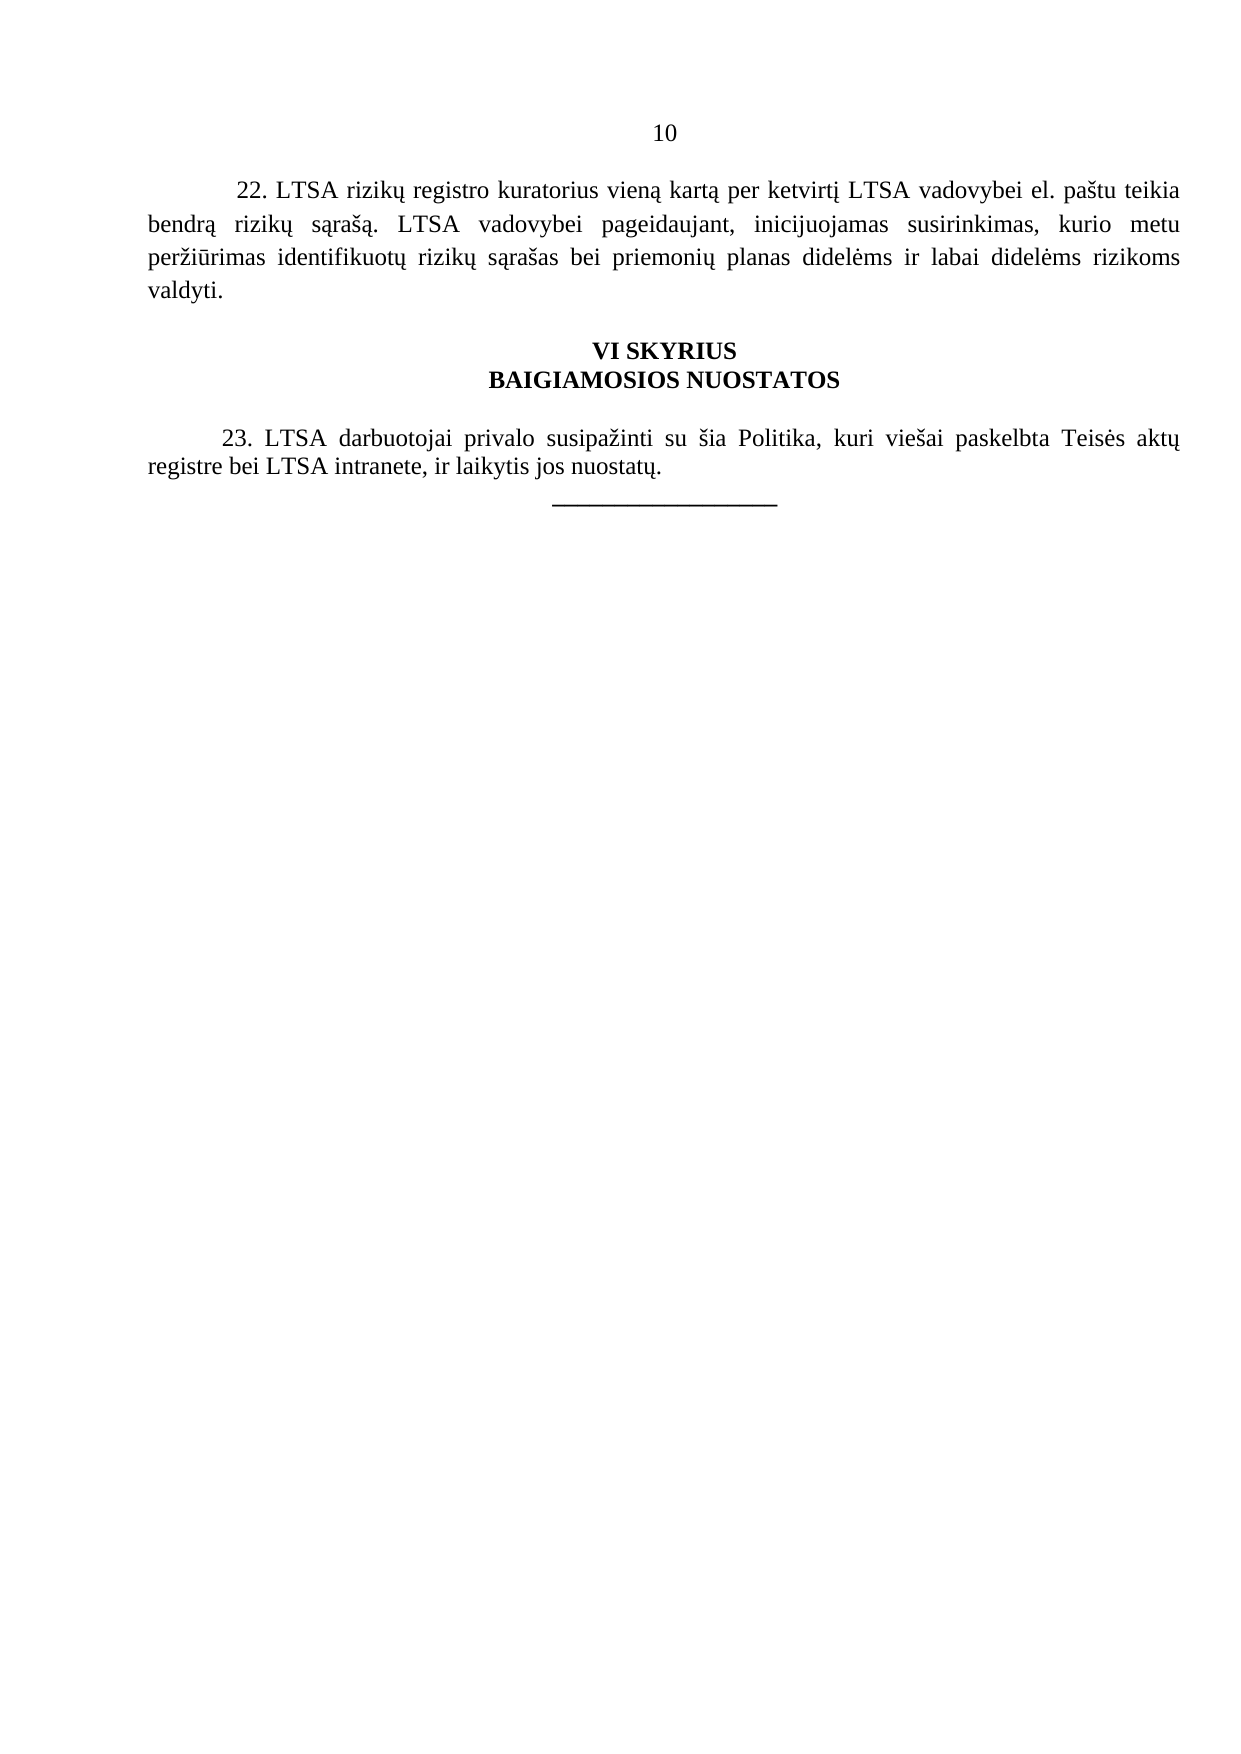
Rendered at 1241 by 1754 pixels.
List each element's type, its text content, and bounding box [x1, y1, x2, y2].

text VI SKYRIUS [148, 336, 1181, 365]
text 23. LTSA darbuotojai privalo susipažinti su šia Politika, kuri viešai paskelbta Teisės aktų registre bei LTSA intranete, ir laikytis jos nuostatų. [148, 423, 1181, 480]
text __________________ [148, 480, 1181, 509]
text 22. LTSA rizikų registro kuratorius vieną kartą per ketvirtį LTSA vadovybei el. paštu teikia bendrą rizikų sąrašą. LTSA vadovybei pageidaujant, inicijuojamas susirinkimas, kurio metu peržiūrimas identifikuotų rizikų sąrašas bei priemonių planas didelėms ir labai didelėms rizikoms valdyti. [148, 176, 1181, 303]
text BAIGIAMOSIOS NUOSTATOS [148, 365, 1181, 394]
